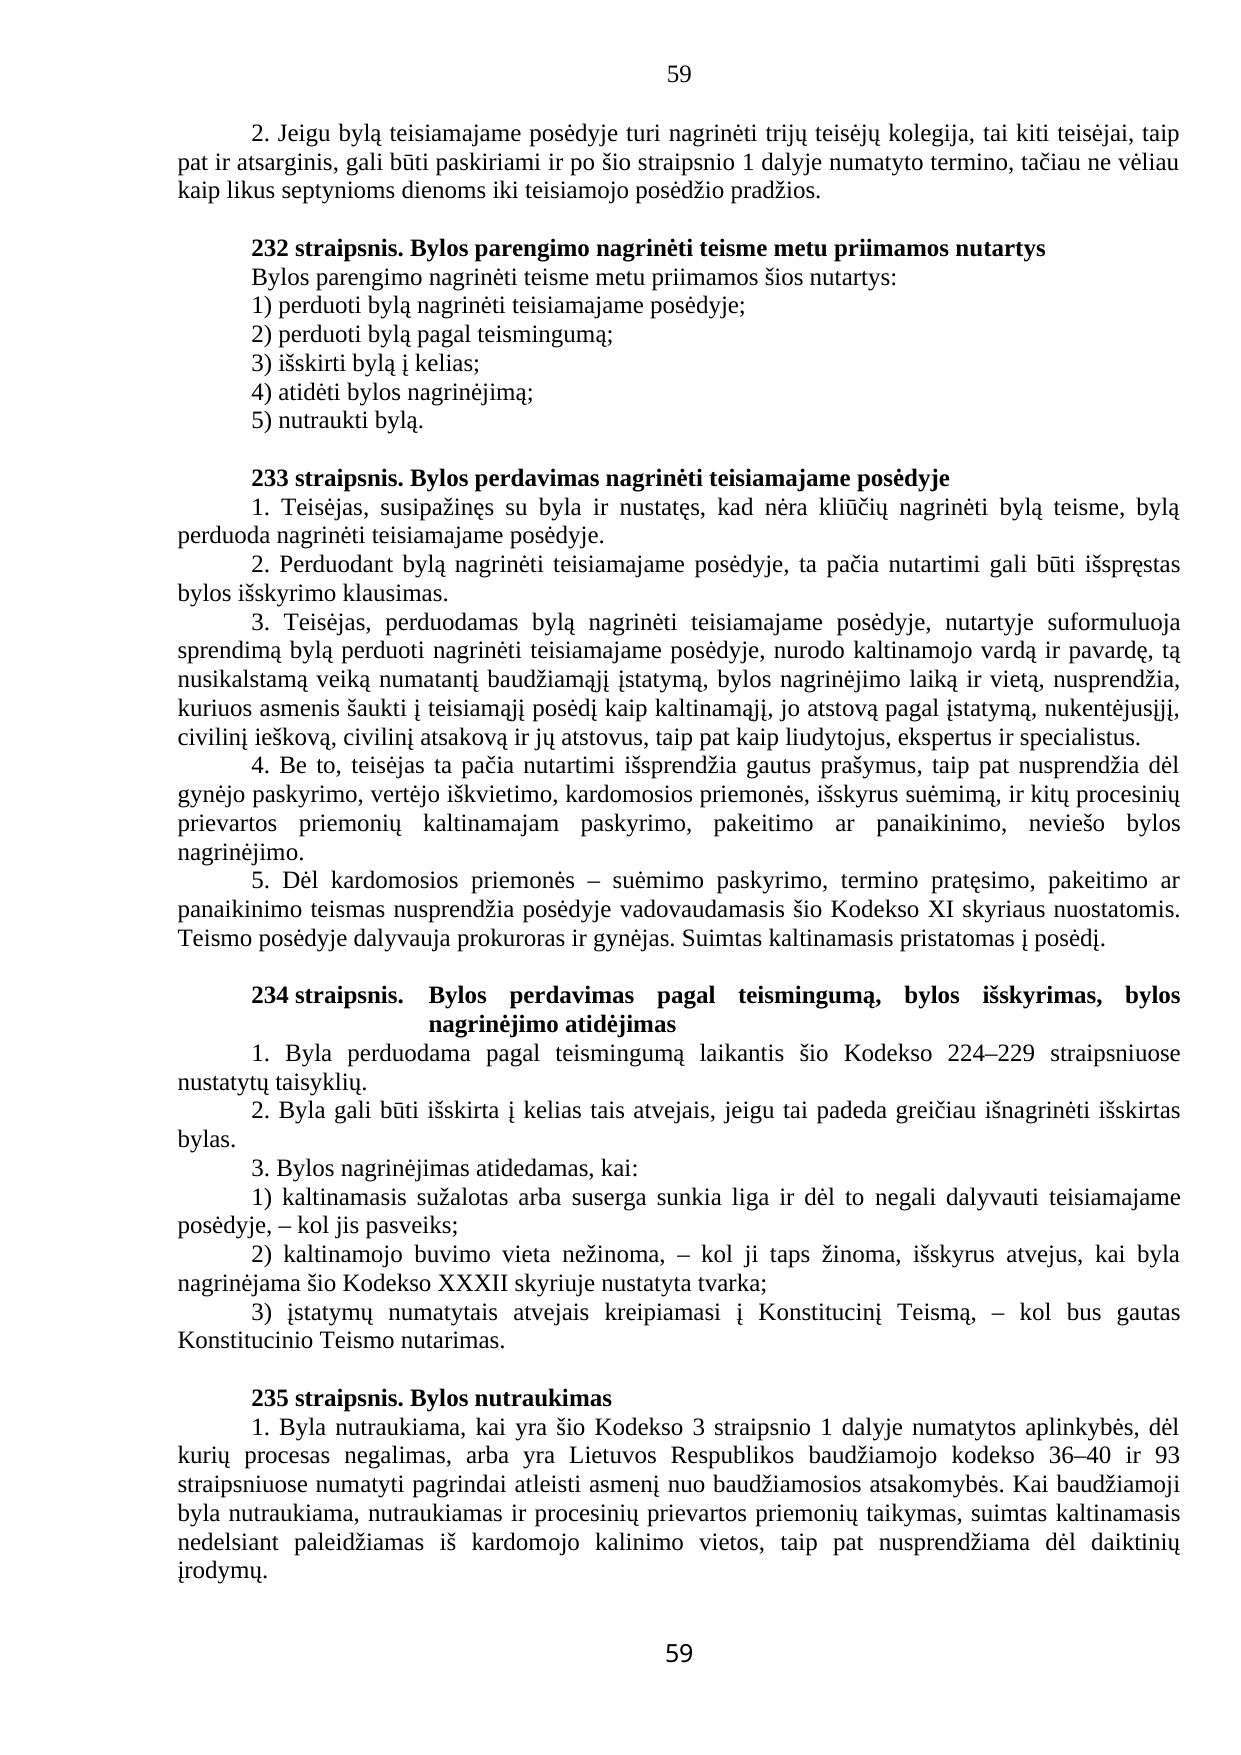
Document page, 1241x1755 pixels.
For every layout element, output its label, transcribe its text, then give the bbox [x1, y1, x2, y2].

text 2. Jeigu bylą teisiamajame posėdyje turi nagrinėti trijų teisėjų kolegija, tai kiti teisėjai, taip pat ir atsarginis, gali būti paskiriami ir po šio straipsnio 1 dalyje numatyto termino, tačiau ne vėliau kaip likus septynioms dienoms iki teisiamojo posėdžio pradžios. [177, 118, 1181, 204]
text 2. Perduodant bylą nagrinėti teisiamajame posėdyje, ta pačia nutartimi gali būti išspręstas bylos išskyrimo klausimas. [177, 549, 1181, 607]
text 232 straipsnis. Bylos parengimo nagrinėti teisme metu priimamos nutartys [177, 233, 1181, 262]
text 3) įstatymų numatytais atvejais kreipiamasi į Konstitucinį Teismą, – kol bus gautas Konstitucinio Teismo nutarimas. [177, 1297, 1181, 1354]
text 5) nutraukti bylą. [177, 406, 1181, 434]
text 2) kaltinamojo buvimo vieta nežinoma, – kol ji taps žinoma, išskyrus atvejus, kai byla nagrinėjama šio Kodekso XXXII skyriuje nustatyta tvarka; [177, 1239, 1181, 1297]
text 4) atidėti bylos nagrinėjimą; [177, 377, 1181, 406]
text Bylos parengimo nagrinėti teisme metu priimamos šios nutartys: [177, 262, 1181, 291]
text 1) kaltinamasis sužalotas arba suserga sunkia liga ir dėl to negali dalyvauti teisiamajame posėdyje, – kol jis pasveiks; [177, 1182, 1181, 1239]
text 1. Byla perduodama pagal teismingumą laikantis šio Kodekso 224–229 straipsniuose nustatytų taisyklių. [177, 1038, 1181, 1096]
text 1) perduoti bylą nagrinėti teisiamajame posėdyje; [177, 291, 1181, 319]
text 3. Bylos nagrinėjimas atidedamas, kai: [177, 1153, 1181, 1182]
text 233 straipsnis. Bylos perdavimas nagrinėti teisiamajame posėdyje [177, 463, 1181, 492]
text 3. Teisėjas, perduodamas bylą nagrinėti teisiamajame posėdyje, nutartyje suformuluoja sprendimą bylą perduoti nagrinėti teisiamajame posėdyje, nurodo kaltinamojo vardą ir pavardę, tą nusikalstamą veiką numatantį baudžiamąjį įstatymą, bylos nagrinėjimo laiką ir vietą, nusprendžia, kuriuos asmenis šaukti į teisiamąjį posėdį kaip kaltinamąjį, jo atstovą pagal įstatymą, nukentėjusįjį, civilinį ieškovą, civilinį atsakovą ir jų atstovus, taip pat kaip liudytojus, ekspertus ir specialistus. [177, 607, 1181, 751]
text 5. Dėl kardomosios priemonės – suėmimo paskyrimo, termino pratęsimo, pakeitimo ar panaikinimo teismas nusprendžia posėdyje vadovaudamasis šio Kodekso XI skyriaus nuostatomis. Teismo posėdyje dalyvauja prokuroras ir gynėjas. Suimtas kaltinamasis pristatomas į posėdį. [177, 866, 1181, 952]
text 4. Be to, teisėjas ta pačia nutartimi išsprendžia gautus prašymus, taip pat nusprendžia dėl gynėjo paskyrimo, vertėjo iškvietimo, kardomosios priemonės, išskyrus suėmimą, ir kitų procesinių prievartos priemonių kaltinamajam paskyrimo, pakeitimo ar panaikinimo, neviešo bylos nagrinėjimo. [177, 751, 1181, 866]
text 1. Teisėjas, susipažinęs su byla ir nustatęs, kad nėra kliūčių nagrinėti bylą teisme, bylą perduoda nagrinėti teisiamajame posėdyje. [177, 492, 1181, 549]
text 234 straipsnis. Bylos perdavimas pagal teismingumą, bylos išskyrimas, bylos nagrinėjimo atidėjimas [251, 981, 1181, 1038]
text 235 straipsnis. Bylos nutraukimas [177, 1383, 1181, 1412]
text 1. Byla nutraukiama, kai yra šio Kodekso 3 straipsnio 1 dalyje numatytos aplinkybės, dėl kurių procesas negalimas, arba yra Lietuvos Respublikos baudžiamojo kodekso 36–40 ir 93 straipsniuose numatyti pagrindai atleisti asmenį nuo baudžiamosios atsakomybės. Kai baudžiamoji byla nutraukiama, nutraukiamas ir procesinių prievartos priemonių taikymas, suimtas kaltinamasis nedelsiant paleidžiamas iš kardomojo kalinimo vietos, taip pat nusprendžiama dėl daiktinių įrodymų. [177, 1412, 1181, 1584]
text 3) išskirti bylą į kelias; [177, 348, 1181, 377]
text 2) perduoti bylą pagal teismingumą; [177, 319, 1181, 348]
text 2. Byla gali būti išskirta į kelias tais atvejais, jeigu tai padeda greičiau išnagrinėti išskirtas bylas. [177, 1096, 1181, 1153]
